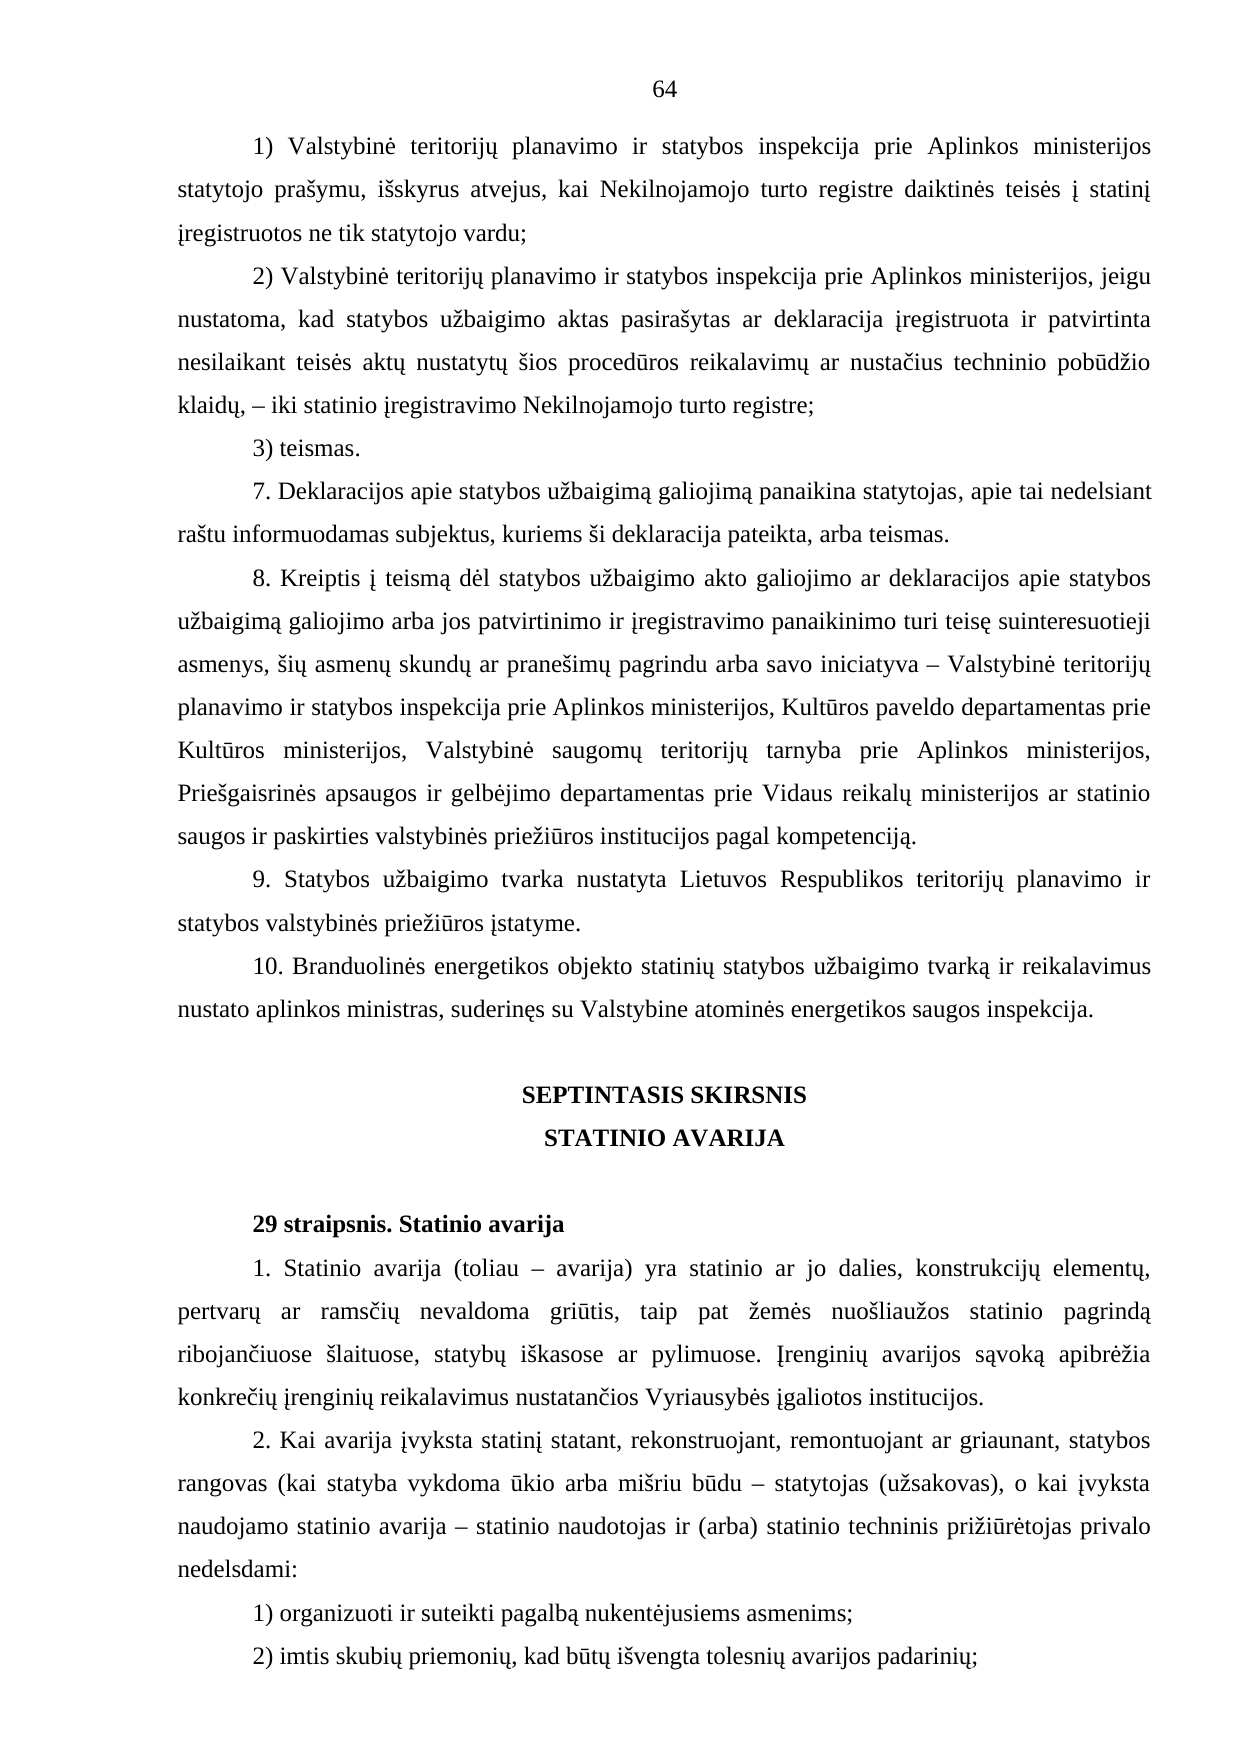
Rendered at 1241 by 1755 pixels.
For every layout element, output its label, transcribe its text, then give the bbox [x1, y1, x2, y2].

text 29 straipsnis. Statinio avarija [177, 1209, 1152, 1238]
text 1) organizuoti ir suteikti pagalbą nukentėjusiems asmenims; [177, 1598, 1152, 1626]
text 2) imtis skubių priemonių, kad būtų išvengta tolesnių avarijos padarinių; [177, 1641, 1152, 1669]
text 2) Valstybinė teritorijų planavimo ir statybos inspekcija prie Aplinkos ministerijos, jeigu nustatoma, kad statybos užbaigimo aktas pasirašytas ar deklaracija įregistruota ir patvirtinta nesilaikant teisės aktų nustatytų šios procedūros reikalavimų ar nustačius techninio pobūdžio klaidų, – iki statinio įregistravimo Nekilnojamojo turto registre; [177, 261, 1152, 419]
text 3) teismas. [177, 433, 1152, 462]
text 1. Statinio avarija (toliau – avarija) yra statinio ar jo dalies, konstrukcijų elementų, pertvarų ar ramsčių nevaldoma griūtis, taip pat žemės nuošliaužos statinio pagrindą ribojančiuose šlaituose, statybų iškasose ar pylimuose. Įrenginių avarijos sąvoką apibrėžia konkrečių įrenginių reikalavimus nustatančios Vyriausybės įgaliotos institucijos. [177, 1253, 1152, 1411]
text 10. Branduolinės energetikos objekto statinių statybos užbaigimo tvarką ir reikalavimus nustato aplinkos ministras, suderinęs su Valstybine atominės energetikos saugos inspekcija. [177, 951, 1152, 1023]
text SEPTINTASIS SKIRSNIS [177, 1080, 1152, 1109]
text 8. Kreiptis į teismą dėl statybos užbaigimo akto galiojimo ar deklaracijos apie statybos užbaigimą galiojimo arba jos patvirtinimo ir įregistravimo panaikinimo turi teisę suinteresuotieji asmenys, šių asmenų skundų ar pranešimų pagrindu arba savo iniciatyva – Valstybinė teritorijų planavimo ir statybos inspekcija prie Aplinkos ministerijos, Kultūros paveldo departamentas prie Kultūros ministerijos, Valstybinė saugomų teritorijų tarnyba prie Aplinkos ministerijos, Priešgaisrinės apsaugos ir gelbėjimo departamentas prie Vidaus reikalų ministerijos ar statinio saugos ir paskirties valstybinės priežiūros institucijos pagal kompetenciją. [177, 563, 1152, 850]
text 1) Valstybinė teritorijų planavimo ir statybos inspekcija prie Aplinkos ministerijos statytojo prašymu, išskyrus atvejus, kai Nekilnojamojo turto registre daiktinės teisės į statinį įregistruotos ne tik statytojo vardu; [177, 131, 1152, 246]
text 2. Kai avarija įvyksta statinį statant, rekonstruojant, remontuojant ar griaunant, statybos rangovas (kai statyba vykdoma ūkio arba mišriu būdu – statytojas (užsakovas), o kai įvyksta naudojamo statinio avarija – statinio naudotojas ir (arba) statinio techninis prižiūrėtojas privalo nedelsdami: [177, 1425, 1152, 1583]
text 9. Statybos užbaigimo tvarka nustatyta Lietuvos Respublikos teritorijų planavimo ir statybos valstybinės priežiūros įstatyme. [177, 864, 1152, 936]
text STATINIO AVARIJA [177, 1123, 1152, 1152]
text 7. Deklaracijos apie statybos užbaigimą galiojimą panaikina statytojas, apie tai nedelsiant raštu informuodamas subjektus, kuriems ši deklaracija pateikta, arba teismas. [177, 476, 1152, 548]
